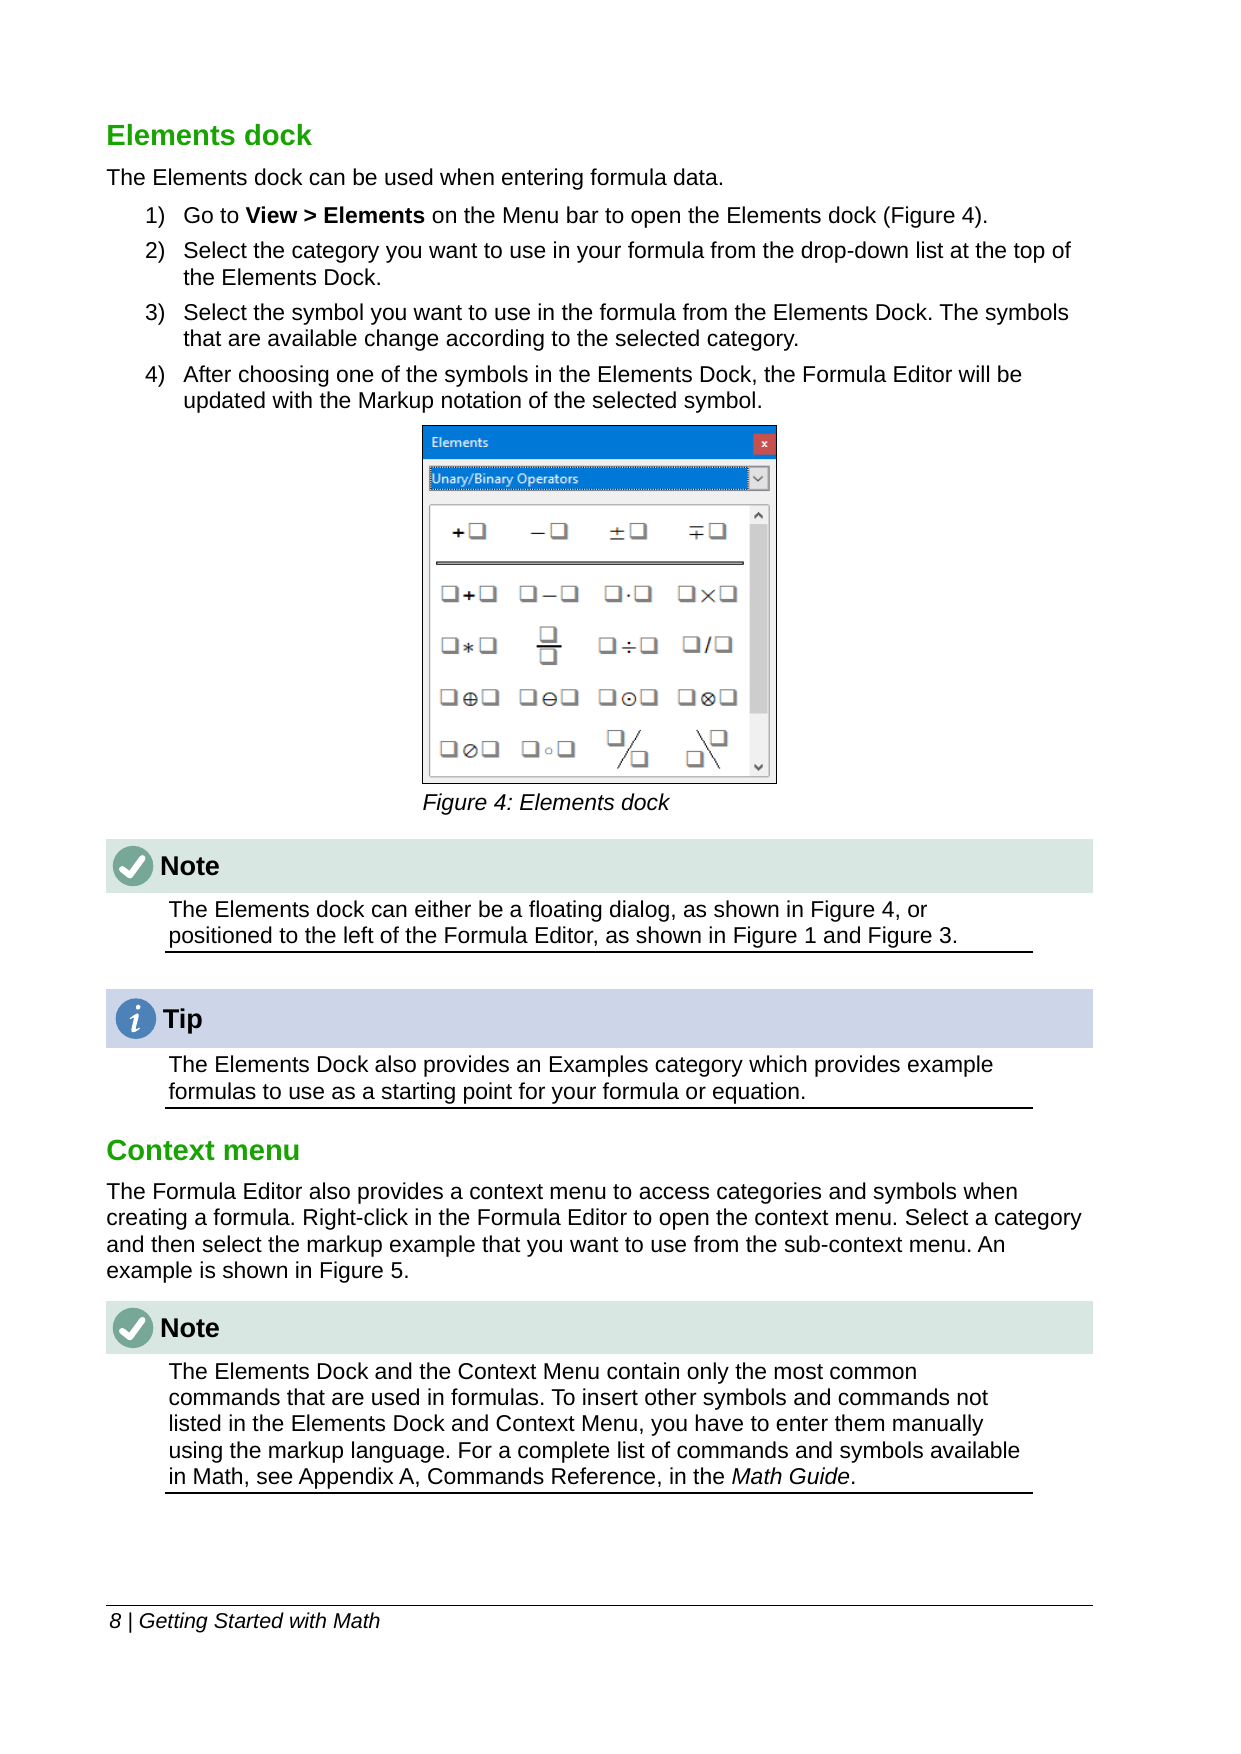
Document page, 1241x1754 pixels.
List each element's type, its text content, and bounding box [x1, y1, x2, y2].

list After choosing one of the symbols in the Elements Dock, the Formula Editor will be updated with the Markup notation of the selected symbol. [165, 361, 1093, 413]
list Select the category you want to use in your formula from the drop-down list at the top of the Elements Dock. [165, 237, 1093, 290]
subtitle Tip [106, 989, 1093, 1048]
text The Formula Editor also provides a context menu to access categories and symbols when creating a formula. Right-click in the Formula Editor to open the context menu. Select a category and then select the markup example that you want to use from the sub-context menu. An example is shown in Figure 5. [106, 1178, 1093, 1283]
text Figure 4: Elements dock [422, 784, 777, 816]
picture [423, 426, 776, 783]
list Go to View > Elements on the Menu bar to open the Elements dock (Figure 4). [165, 202, 1093, 229]
subtitle Note [106, 1301, 1093, 1354]
text The Elements dock can be used when entering formula data. [106, 163, 1093, 190]
text The Elements Dock also provides an Examples category which provides example formulas to use as a starting point for your formula or equation. [165, 1048, 1033, 1107]
list Select the symbol you want to use in the formula from the Elements Dock. The symbols that are available change according to the selected category. [165, 299, 1093, 352]
text The Elements Dock and the Context Menu contain only the most common commands that are used in formulas. To insert other symbols and commands not listed in the Elements Dock and Context Menu, you have to enter them manually using the markup language. For a complete list of commands and symbols available in Math, see Appendix A, Commands Reference, in the Math Guide. [165, 1354, 1033, 1492]
subtitle Elements dock [106, 118, 1093, 152]
text The Elements dock can either be a floating dialog, as shown in Figure 4, or positioned to the left of the Formula Editor, as shown in Figure 1 and Figure 3. [165, 893, 1033, 951]
subtitle Context menu [106, 1133, 1093, 1166]
subtitle Note [106, 839, 1093, 893]
